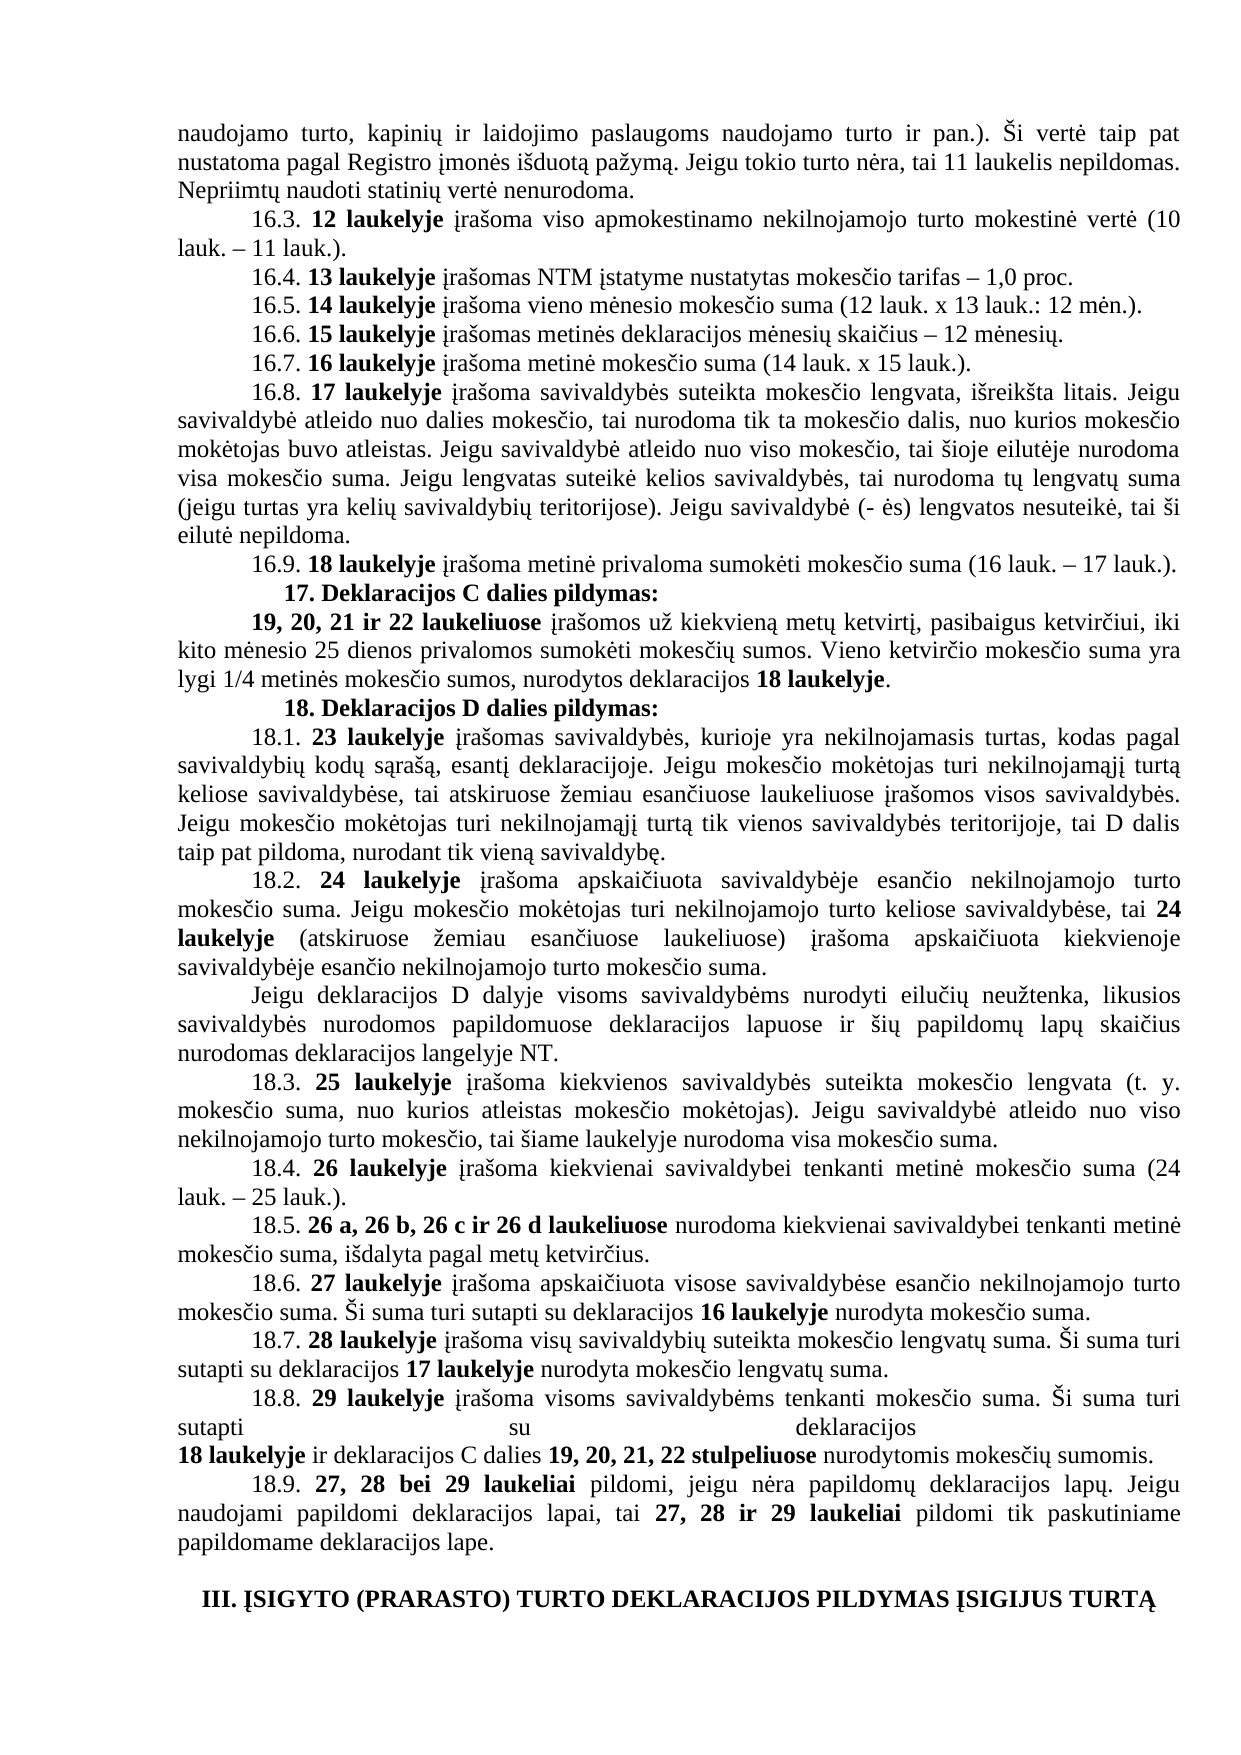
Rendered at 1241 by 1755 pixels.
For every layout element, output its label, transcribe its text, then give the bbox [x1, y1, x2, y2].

text 16.4. 13 laukelyje įrašomas NTM įstatyme nustatytas mokesčio tarifas – 1,0 proc. [177, 262, 1181, 291]
text 18.3. 25 laukelyje įrašoma kiekvienos savivaldybės suteikta mokesčio lengvata (t. y. mokesčio suma, nuo kurios atleistas mokesčio mokėtojas). Jeigu savivaldybė atleido nuo viso nekilnojamojo turto mokesčio, tai šiame laukelyje nurodoma visa mokesčio suma. [177, 1067, 1181, 1153]
text Jeigu deklaracijos D dalyje visoms savivaldybėms nurodyti eilučių neužtenka, likusios savivaldybės nurodomos papildomuose deklaracijos lapuose ir šių papildomų lapų skaičius nurodomas deklaracijos langelyje NT. [177, 981, 1181, 1067]
text 18.6. 27 laukelyje įrašoma apskaičiuota visose savivaldybėse esančio nekilnojamojo turto mokesčio suma. Ši suma turi sutapti su deklaracijos 16 laukelyje nurodyta mokesčio suma. [177, 1268, 1181, 1326]
text 16.5. 14 laukelyje įrašoma vieno mėnesio mokesčio suma (12 lauk. x 13 lauk.: 12 mėn.). [177, 291, 1181, 319]
text naudojamo turto, kapinių ir laidojimo paslaugoms naudojamo turto ir pan.). Ši vertė taip pat nustatoma pagal Registro įmonės išduotą pažymą. Jeigu tokio turto nėra, tai 11 laukelis nepildomas. Nepriimtų naudoti statinių vertė nenurodoma. [177, 118, 1181, 204]
text 16.6. 15 laukelyje įrašomas metinės deklaracijos mėnesių skaičius – 12 mėnesių. [177, 319, 1181, 348]
text 17. Deklaracijos C dalies pildymas: [210, 578, 1181, 607]
text 16.8. 17 laukelyje įrašoma savivaldybės suteikta mokesčio lengvata, išreikšta litais. Jeigu savivaldybė atleido nuo dalies mokesčio, tai nurodoma tik ta mokesčio dalis, nuo kurios mokesčio mokėtojas buvo atleistas. Jeigu savivaldybė atleido nuo viso mokesčio, tai šioje eilutėje nurodoma visa mokesčio suma. Jeigu lengvatas suteikė kelios savivaldybės, tai nurodoma tų lengvatų suma (jeigu turtas yra kelių savivaldybių teritorijose). Jeigu savivaldybė (- ės) lengvatos nesuteikė, tai ši eilutė nepildoma. [177, 377, 1181, 549]
text 18.9. 27, 28 bei 29 laukeliai pildomi, jeigu nėra papildomų deklaracijos lapų. Jeigu naudojami papildomi deklaracijos lapai, tai 27, 28 ir 29 laukeliai pildomi tik paskutiniame papildomame deklaracijos lape. [177, 1469, 1181, 1556]
text 19, 20, 21 ir 22 laukeliuose įrašomos už kiekvieną metų ketvirtį, pasibaigus ketvirčiui, iki kito mėnesio 25 dienos privalomos sumokėti mokesčių sumos. Vieno ketvirčio mokesčio suma yra lygi 1/4 metinės mokesčio sumos, nurodytos deklaracijos 18 laukelyje. [177, 607, 1181, 693]
text 18.8. 29 laukelyje įrašoma visoms savivaldybėms tenkanti mokesčio suma. Ši suma turi sutapti su deklaracijos 18 laukelyje ir deklaracijos C dalies 19, 20, 21, 22 stulpeliuose nurodytomis mokesčių sumomis. [177, 1383, 1181, 1469]
text 16.7. 16 laukelyje įrašoma metinė mokesčio suma (14 lauk. x 15 lauk.). [177, 348, 1181, 377]
text 18.5. 26 a, 26 b, 26 c ir 26 d laukeliuose nurodoma kiekvienai savivaldybei tenkanti metinė mokesčio suma, išdalyta pagal metų ketvirčius. [177, 1211, 1181, 1268]
text 18.7. 28 laukelyje įrašoma visų savivaldybių suteikta mokesčio lengvatų suma. Ši suma turi sutapti su deklaracijos 17 laukelyje nurodyta mokesčio lengvatų suma. [177, 1326, 1181, 1383]
text 16.9. 18 laukelyje įrašoma metinė privaloma sumokėti mokesčio suma (16 lauk. – 17 lauk.). [177, 549, 1181, 578]
text 16.3. 12 laukelyje įrašoma viso apmokestinamo nekilnojamojo turto mokestinė vertė (10 lauk. – 11 lauk.). [177, 204, 1181, 262]
text 18. Deklaracijos D dalies pildymas: [210, 693, 1181, 722]
text 18.2. 24 laukelyje įrašoma apskaičiuota savivaldybėje esančio nekilnojamojo turto mokesčio suma. Jeigu mokesčio mokėtojas turi nekilnojamojo turto keliose savivaldybėse, tai 24 laukelyje (atskiruose žemiau esančiuose laukeliuose) įrašoma apskaičiuota kiekvienoje savivaldybėje esančio nekilnojamojo turto mokesčio suma. [177, 866, 1181, 981]
text 18.4. 26 laukelyje įrašoma kiekvienai savivaldybei tenkanti metinė mokesčio suma (24 lauk. – 25 lauk.). [177, 1153, 1181, 1211]
text 18.1. 23 laukelyje įrašomas savivaldybės, kurioje yra nekilnojamasis turtas, kodas pagal savivaldybių kodų sąrašą, esantį deklaracijoje. Jeigu mokesčio mokėtojas turi nekilnojamąjį turtą keliose savivaldybėse, tai atskiruose žemiau esančiuose laukeliuose įrašomos visos savivaldybės. Jeigu mokesčio mokėtojas turi nekilnojamąjį turtą tik vienos savivaldybės teritorijoje, tai D dalis taip pat pildoma, nurodant tik vieną savivaldybę. [177, 722, 1181, 866]
text III. ĮSIGYTO (PRARASTO) TURTO DEKLARACIJOS PILDYMAS ĮSIGIJUS TURTĄ [177, 1584, 1181, 1613]
